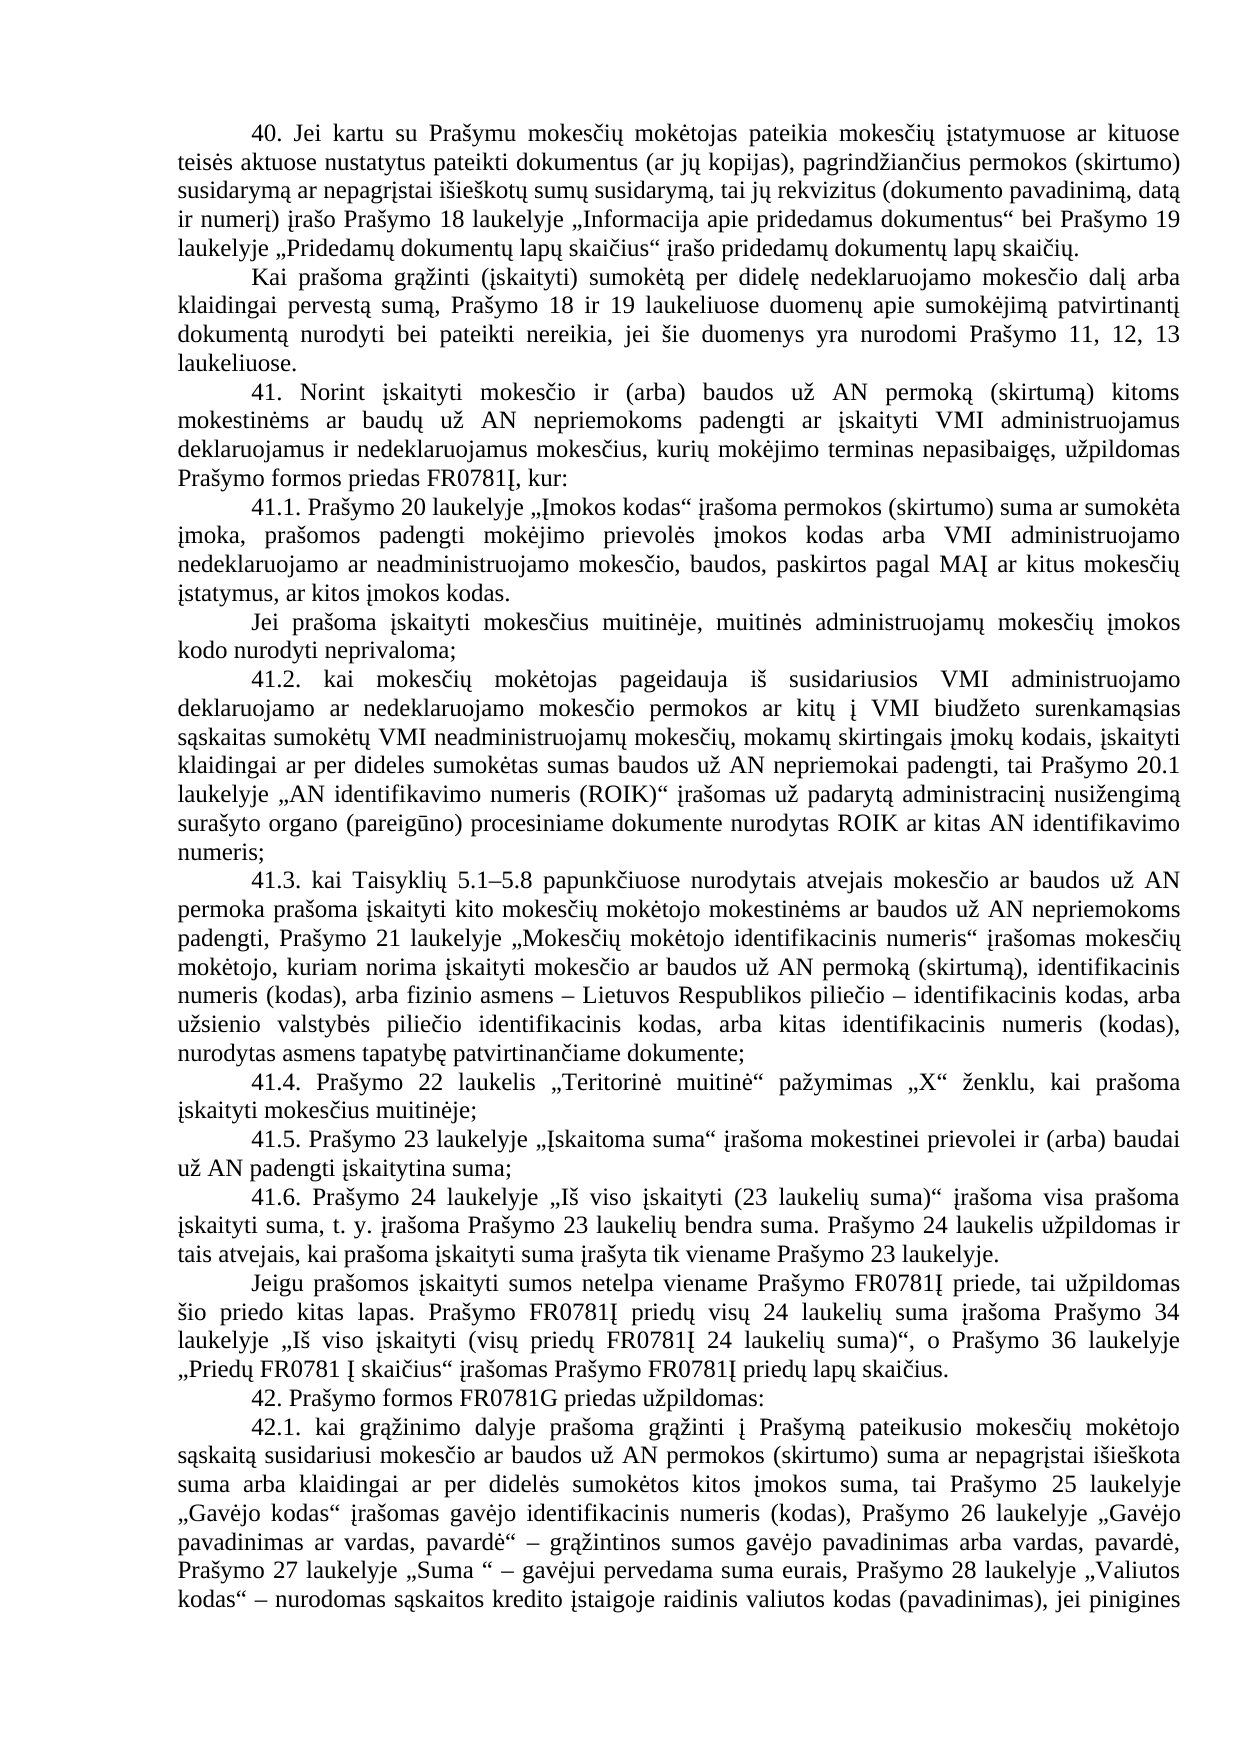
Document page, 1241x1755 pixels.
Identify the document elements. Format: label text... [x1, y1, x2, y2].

text 42. Prašymo formos FR0781G priedas užpildomas: [177, 1383, 1181, 1412]
text 40. Jei kartu su Prašymu mokesčių mokėtojas pateikia mokesčių įstatymuose ar kituose teisės aktuose nustatytus pateikti dokumentus (ar jų kopijas), pagrindžiančius permokos (skirtumo) susidarymą ar nepagrįstai išieškotų sumų susidarymą, tai jų rekvizitus (dokumento pavadinimą, datą ir numerį) įrašo Prašymo 18 laukelyje „Informacija apie pridedamus dokumentus“ bei Prašymo 19 laukelyje „Pridedamų dokumentų lapų skaičius“ įrašo pridedamų dokumentų lapų skaičių. [177, 118, 1181, 262]
text 41.1. Prašymo 20 laukelyje „Įmokos kodas“ įrašoma permokos (skirtumo) suma ar sumokėta įmoka, prašomos padengti mokėjimo prievolės įmokos kodas arba VMI administruojamo nedeklaruojamo ar neadministruojamo mokesčio, baudos, paskirtos pagal MAĮ ar kitus mokesčių įstatymus, ar kitos įmokos kodas. [177, 492, 1181, 607]
text Jeigu prašomos įskaityti sumos netelpa viename Prašymo FR0781Į priede, tai užpildomas šio priedo kitas lapas. Prašymo FR0781Į priedų visų 24 laukelių suma įrašoma Prašymo 34 laukelyje „Iš viso įskaityti (visų priedų FR0781Į 24 laukelių suma)“, o Prašymo 36 laukelyje „Priedų FR0781 Į skaičius“ įrašomas Prašymo FR0781Į priedų lapų skaičius. [177, 1268, 1181, 1383]
text 41.4. Prašymo 22 laukelis „Teritorinė muitinė“ pažymimas „X“ ženklu, kai prašoma įskaityti mokesčius muitinėje; [177, 1067, 1181, 1124]
text Kai prašoma grąžinti (įskaityti) sumokėtą per didelę nedeklaruojamo mokesčio dalį arba klaidingai pervestą sumą, Prašymo 18 ir 19 laukeliuose duomenų apie sumokėjimą patvirtinantį dokumentą nurodyti bei pateikti nereikia, jei šie duomenys yra nurodomi Prašymo 11, 12, 13 laukeliuose. [177, 262, 1181, 377]
text 41.6. Prašymo 24 laukelyje „Iš viso įskaityti (23 laukelių suma)“ įrašoma visa prašoma įskaityti suma, t. y. įrašoma Prašymo 23 laukelių bendra suma. Prašymo 24 laukelis užpildomas ir tais atvejais, kai prašoma įskaityti suma įrašyta tik viename Prašymo 23 laukelyje. [177, 1182, 1181, 1268]
text 41. Norint įskaityti mokesčio ir (arba) baudos už AN permoką (skirtumą) kitoms mokestinėms ar baudų už AN nepriemokoms padengti ar įskaityti VMI administruojamus deklaruojamus ir nedeklaruojamus mokesčius, kurių mokėjimo terminas nepasibaigęs, užpildomas Prašymo formos priedas FR0781Į, kur: [177, 377, 1181, 492]
text 42.1. kai grąžinimo dalyje prašoma grąžinti į Prašymą pateikusio mokesčių mokėtojo sąskaitą susidariusi mokesčio ar baudos už AN permokos (skirtumo) suma ar nepagrįstai išieškota suma arba klaidingai ar per didelės sumokėtos kitos įmokos suma, tai Prašymo 25 laukelyje „Gavėjo kodas“ įrašomas gavėjo identifikacinis numeris (kodas), Prašymo 26 laukelyje „Gavėjo pavadinimas ar vardas, pavardė“ – grąžintinos sumos gavėjo pavadinimas arba vardas, pavardė, Prašymo 27 laukelyje „Suma “ – gavėjui pervedama suma eurais, Prašymo 28 laukelyje „Valiutos kodas“ – nurodomas sąskaitos kredito įstaigoje raidinis valiutos kodas (pavadinimas), jei pinigines [177, 1412, 1181, 1613]
text 41.5. Prašymo 23 laukelyje „Įskaitoma suma“ įrašoma mokestinei prievolei ir (arba) baudai už AN padengti įskaitytina suma; [177, 1124, 1181, 1182]
text 41.2. kai mokesčių mokėtojas pageidauja iš susidariusios VMI administruojamo deklaruojamo ar nedeklaruojamo mokesčio permokos ar kitų į VMI biudžeto surenkamąsias sąskaitas sumokėtų VMI neadministruojamų mokesčių, mokamų skirtingais įmokų kodais, įskaityti klaidingai ar per dideles sumokėtas sumas baudos už AN nepriemokai padengti, tai Prašymo 20.1 laukelyje „AN identifikavimo numeris (ROIK)“ įrašomas už padarytą administracinį nusižengimą surašyto organo (pareigūno) procesiniame dokumente nurodytas ROIK ar kitas AN identifikavimo numeris; [177, 664, 1181, 866]
text Jei prašoma įskaityti mokesčius muitinėje, muitinės administruojamų mokesčių įmokos kodo nurodyti neprivaloma; [177, 607, 1181, 664]
text 41.3. kai Taisyklių 5.1–5.8 papunkčiuose nurodytais atvejais mokesčio ar baudos už AN permoka prašoma įskaityti kito mokesčių mokėtojo mokestinėms ar baudos už AN nepriemokoms padengti, Prašymo 21 laukelyje „Mokesčių mokėtojo identifikacinis numeris“ įrašomas mokesčių mokėtojo, kuriam norima įskaityti mokesčio ar baudos už AN permoką (skirtumą), identifikacinis numeris (kodas), arba fizinio asmens – Lietuvos Respublikos piliečio – identifikacinis kodas, arba užsienio valstybės piliečio identifikacinis kodas, arba kitas identifikacinis numeris (kodas), nurodytas asmens tapatybę patvirtinančiame dokumente; [177, 866, 1181, 1067]
